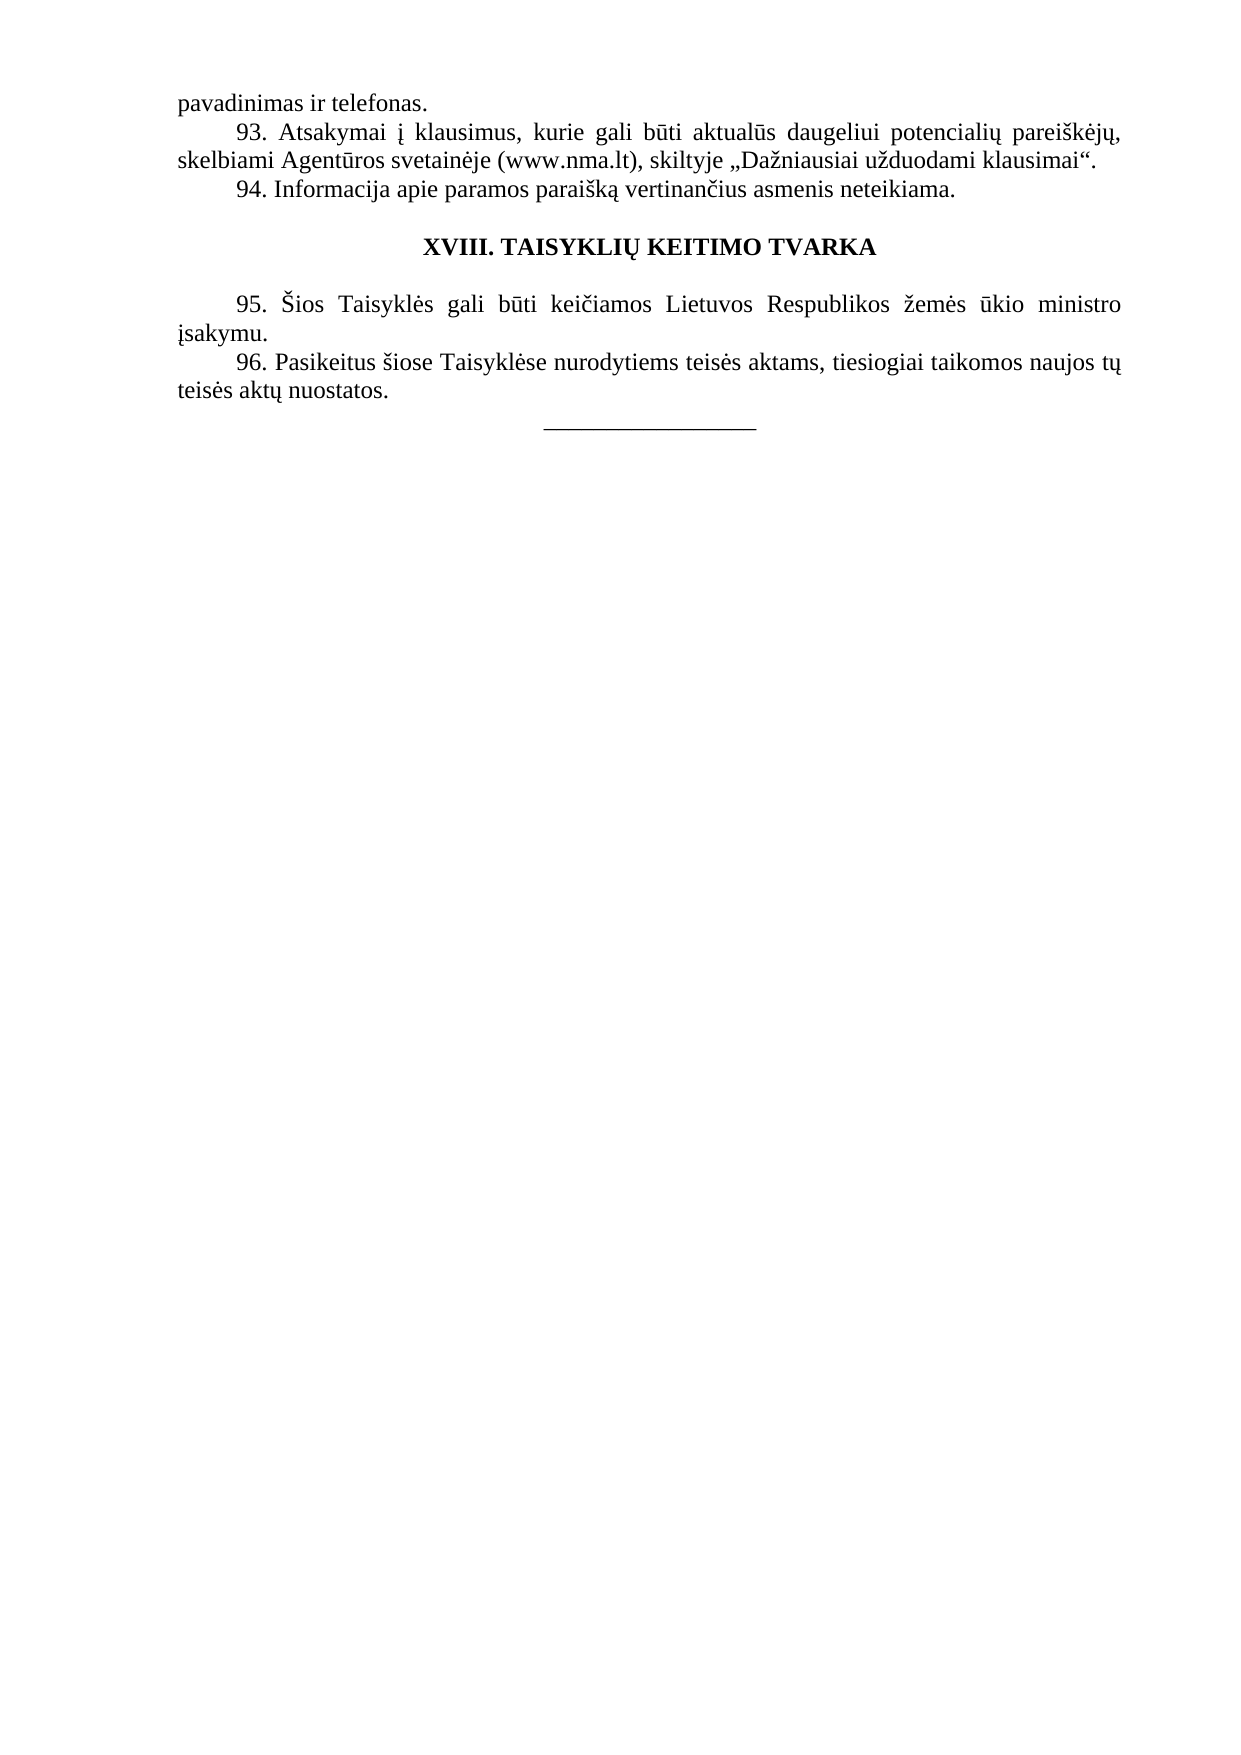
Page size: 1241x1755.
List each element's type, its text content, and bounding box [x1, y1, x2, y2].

text 93. Atsakymai į klausimus, kurie gali būti aktualūs daugeliui potencialių pareiškėjų, skelbiami Agentūros svetainėje (www.nma.lt), skiltyje „Dažniausiai užduodami klausimai“. [177, 117, 1122, 174]
text 95. Šios Taisyklės gali būti keičiamos Lietuvos Respublikos žemės ūkio ministro įsakymu. [177, 289, 1122, 347]
text _________________ [177, 404, 1122, 433]
text 94. Informacija apie paramos paraišką vertinančius asmenis neteikiama. [177, 174, 1122, 203]
text XVIII. TAISYKLIŲ KEITIMO TVARKA [177, 232, 1122, 260]
text pavadinimas ir telefonas. [177, 88, 1122, 117]
text 96. Pasikeitus šiose Taisyklėse nurodytiems teisės aktams, tiesiogiai taikomos naujos tų teisės aktų nuostatos. [177, 347, 1122, 404]
